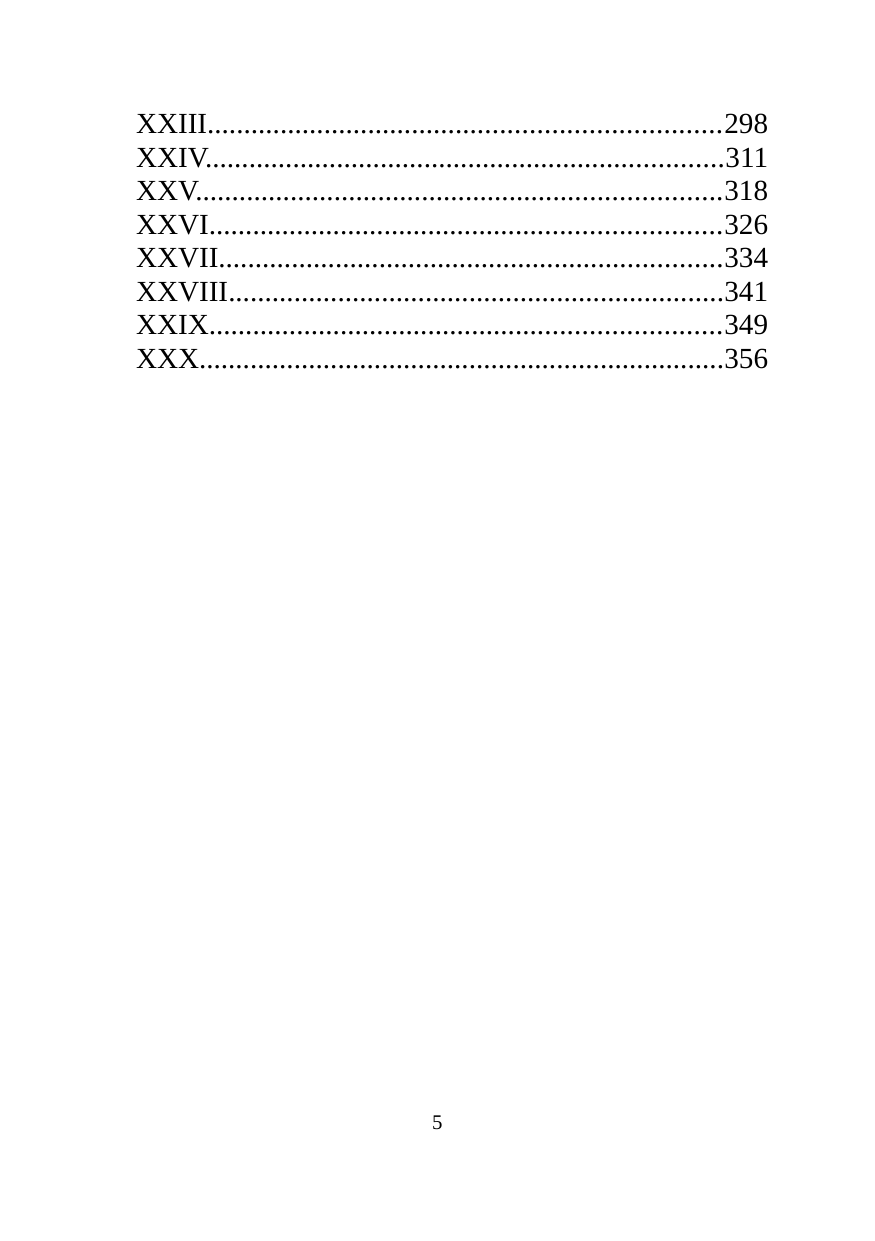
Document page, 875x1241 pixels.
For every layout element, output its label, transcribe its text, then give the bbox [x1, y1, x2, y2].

text XXVI. 326 [136, 207, 768, 240]
text XXX. 356 [136, 341, 768, 374]
text XXIV. 311 [136, 140, 768, 173]
text XXIX. 349 [136, 307, 768, 341]
text XXVIII. 341 [136, 274, 768, 307]
text XXVII. 334 [136, 240, 768, 274]
text XXV. 318 [136, 173, 768, 207]
text XXIII. 298 [136, 106, 768, 140]
